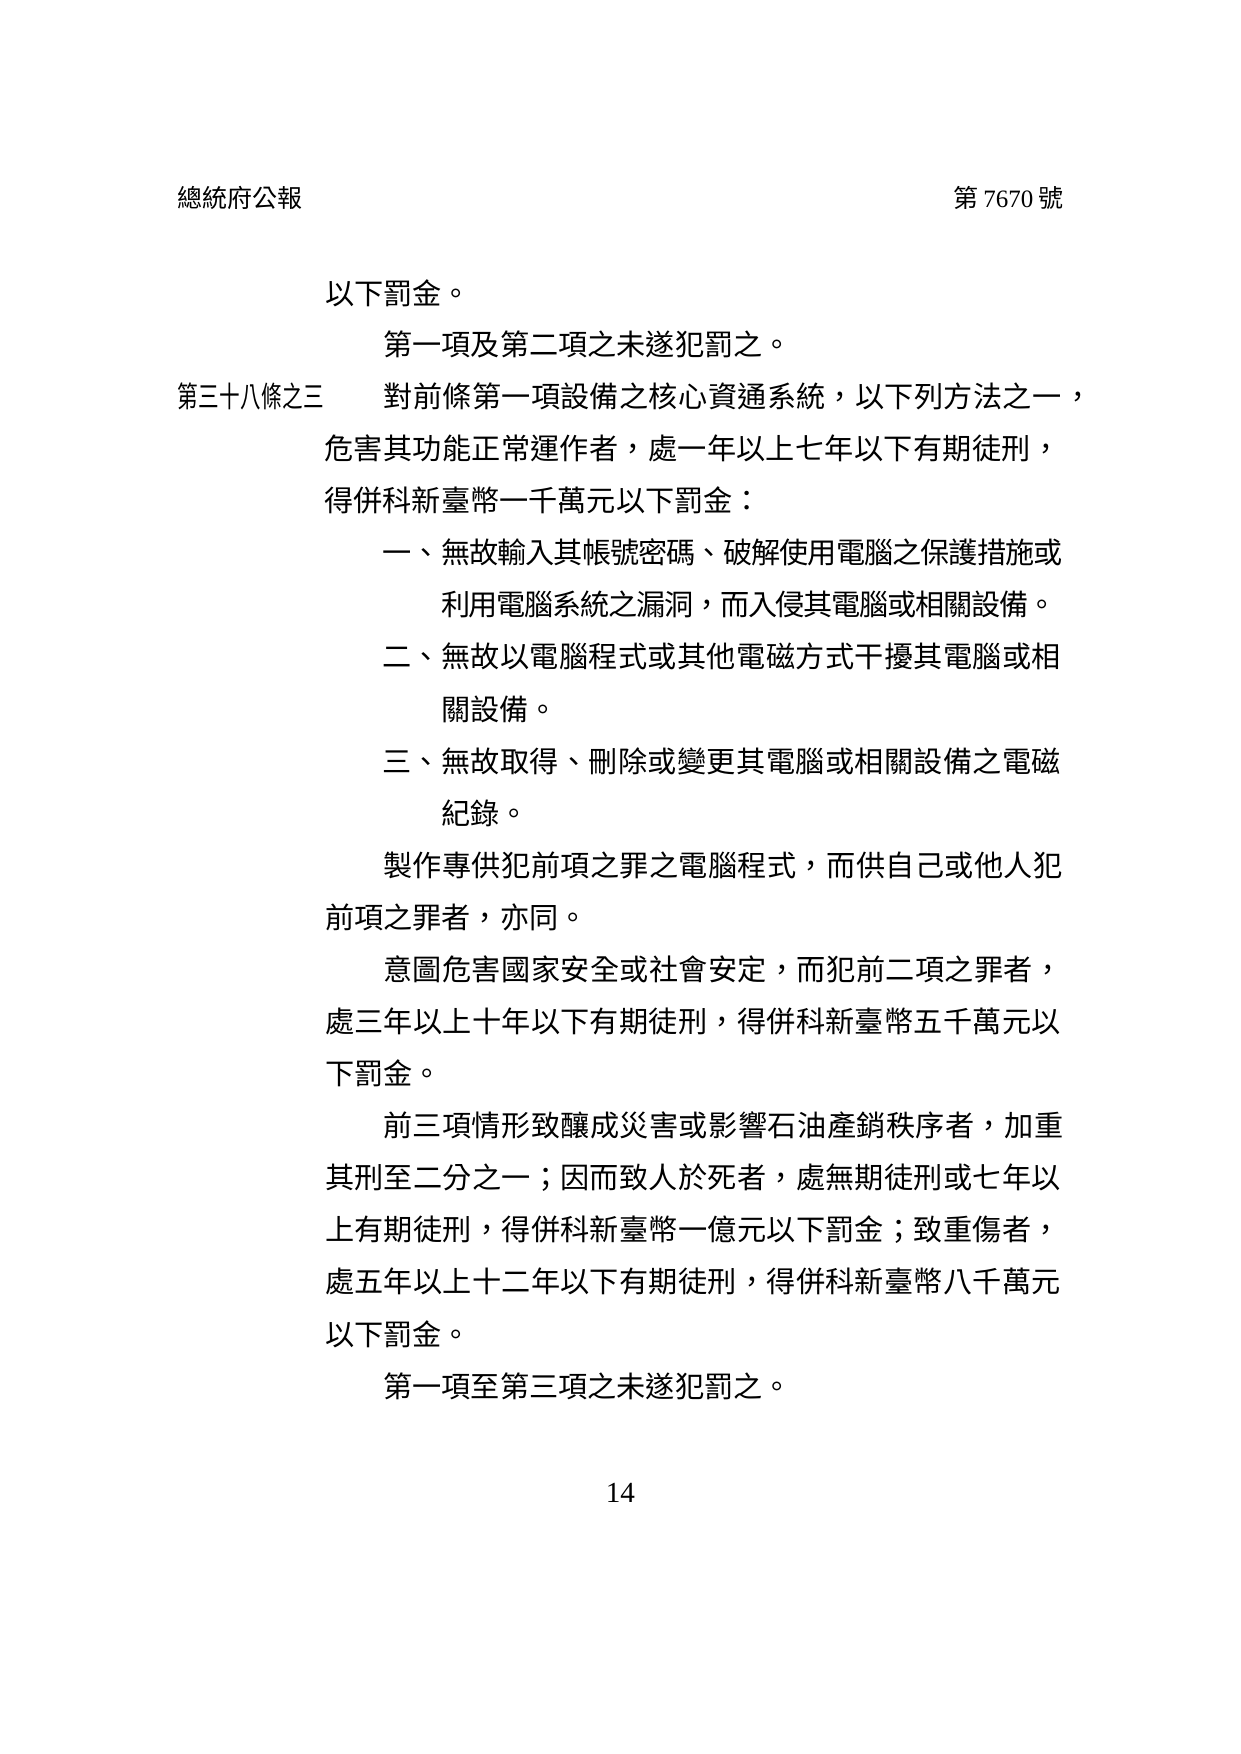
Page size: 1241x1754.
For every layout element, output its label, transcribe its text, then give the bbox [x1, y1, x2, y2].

text 意圖危害國家安全或社會安定，而犯前二項之罪者，處三年以上十年以下有期徒刑，得併科新臺幣五千萬元以下罰金。 [325, 939, 1063, 1095]
text 以下罰金。 [325, 266, 1063, 314]
text 第一項及第二項之未遂犯罰之。 [325, 314, 1063, 366]
text 前三項情形致釀成災害或影響石油產銷秩序者，加重其刑至二分之一；因而致人於死者，處無期徒刑或七年以上有期徒刑，得併科新臺幣一億元以下罰金；致重傷者，處五年以上十二年以下有期徒刑，得併科新臺幣八千萬元以下罰金。 [325, 1095, 1063, 1355]
text 第一項至第三項之未遂犯罰之。 [325, 1355, 1063, 1407]
text 三、 無故取得、刪除或變更其電腦或相關設備之電磁紀錄。 [382, 730, 1063, 834]
text 二、 無故以電腦程式或其他電磁方式干擾其電腦或相關設備。 [382, 626, 1063, 730]
text 第三十八條之三 對前條第一項設備之核心資通系統，以下列方法之一，危害其功能正常運作者，處一年以上七年以下有期徒刑，得併科新臺幣一千萬元以下罰金： [177, 366, 1063, 522]
text 一、 無故輸入其帳號密碼、破解使用電腦之保護措施或利用電腦系統之漏洞，而入侵其電腦或相關設備。 [382, 522, 1063, 626]
text 製作專供犯前項之罪之電腦程式，而供自己或他人犯前項之罪者，亦同。 [325, 834, 1063, 939]
